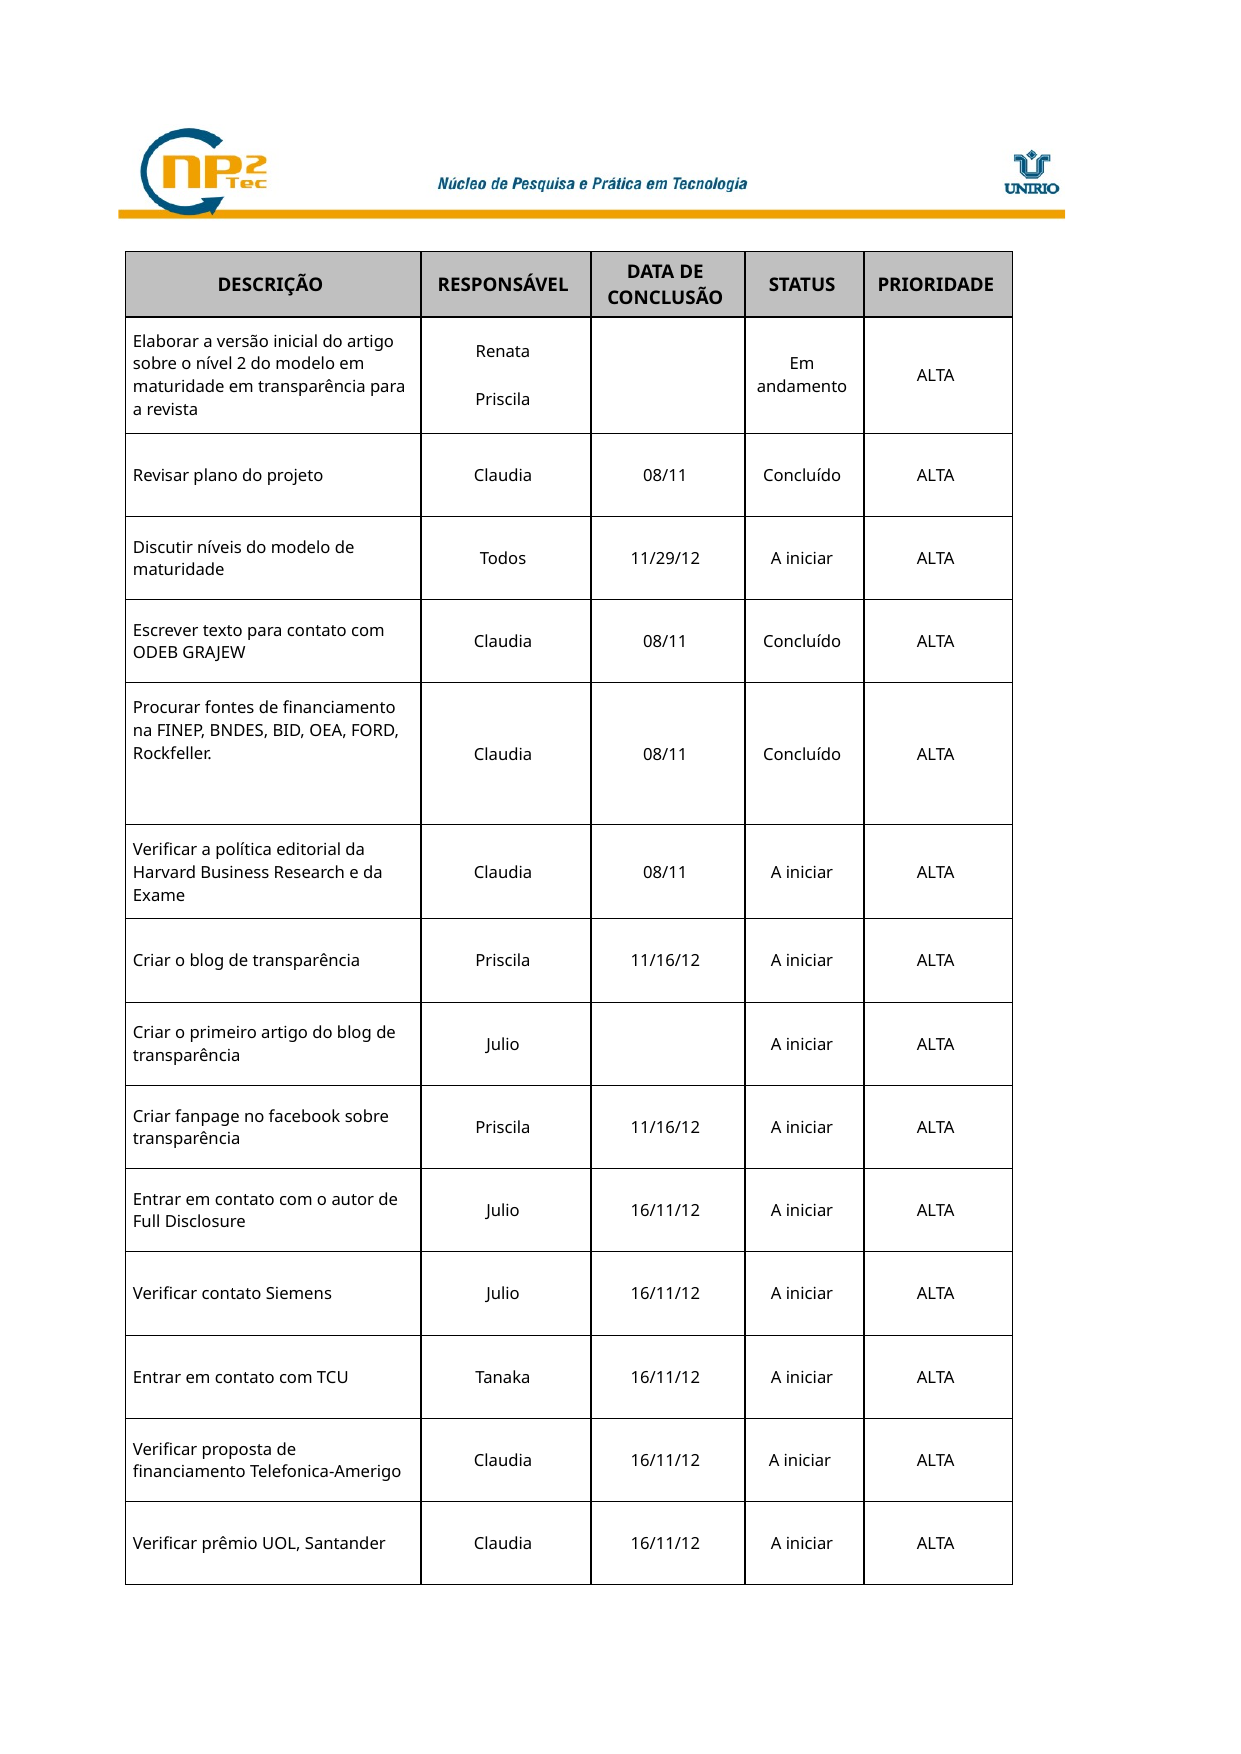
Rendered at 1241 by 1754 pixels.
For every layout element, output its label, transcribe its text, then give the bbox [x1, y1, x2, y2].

table_cell ALTA [865, 434, 1012, 516]
table_cell 08/11 [592, 683, 744, 824]
table_cell Verificar prêmio UOL, Santander [126, 1502, 420, 1584]
table_cell Discutir níveis do modelo de maturidade [126, 517, 420, 599]
table_cell Todos [422, 517, 590, 599]
table_cell ALTA [865, 919, 1012, 1002]
table_cell Claudia [422, 434, 590, 516]
table_cell Claudia [422, 600, 590, 682]
table_cell Procurar fontes de financiamento na FINEP, BNDES, BID, OEA, FORD, Rockfeller. [126, 683, 420, 824]
table_cell Revisar plano do projeto [126, 434, 420, 516]
table_cell 29/11/12 [592, 517, 744, 599]
table_cell 16/11/12 [592, 1502, 744, 1584]
table_cell ALTA [865, 1336, 1012, 1418]
table_cell Claudia [422, 1419, 590, 1501]
table_header DATA DE CONCLUSÃO [592, 252, 744, 316]
table_cell 16/11/12 [592, 1169, 744, 1251]
table_cell Julio [422, 1003, 590, 1085]
table_header STATUS [746, 252, 863, 316]
table_cell Tanaka [422, 1336, 590, 1418]
table_cell Concluído [746, 683, 863, 824]
table_cell 16/11/12 [592, 1086, 744, 1168]
table_cell ALTA [865, 600, 1012, 682]
table_cell A iniciar [746, 1003, 863, 1085]
table_cell ALTA [865, 1502, 1012, 1584]
table_cell Entrar em contato com o autor de Full Disclosure [126, 1169, 420, 1251]
table_cell 08/11 [592, 825, 744, 918]
table_cell ALTA [865, 1419, 1012, 1501]
table_cell [592, 1003, 744, 1085]
table_cell Elaborar a versão inicial do artigo sobre o nível 2 do modelo em maturidade em transparência para a revista [126, 318, 420, 433]
table_cell Verificar proposta de financiamento Telefonica-Amerigo [126, 1419, 420, 1501]
table_cell 16/11/12 [592, 1419, 744, 1501]
table_cell Priscila [422, 1086, 590, 1168]
table_cell ALTA [865, 825, 1012, 918]
table_cell A iniciar [746, 1419, 863, 1501]
table_cell A iniciar [746, 1502, 863, 1584]
table_cell Claudia [422, 825, 590, 918]
table_cell Claudia [422, 1502, 590, 1584]
table_cell Em andamento [746, 318, 863, 433]
table_cell Julio [422, 1252, 590, 1334]
table_cell 08/11 [592, 434, 744, 516]
table_cell A iniciar [746, 517, 863, 599]
table_cell ALTA [865, 318, 1012, 433]
picture [118, 124, 1065, 222]
table_header RESPONSÁVEL [422, 252, 590, 316]
table_cell A iniciar [746, 1086, 863, 1168]
table_cell 16/11/12 [592, 1336, 744, 1418]
table_cell ALTA [865, 1252, 1012, 1334]
table_cell Criar o blog de transparência [126, 919, 420, 1002]
table_cell Verificar a política editorial da Harvard Business Research e da Exame [126, 825, 420, 918]
table_cell ALTA [865, 683, 1012, 824]
table_cell ALTA [865, 517, 1012, 599]
table_cell 08/11 [592, 600, 744, 682]
table_cell A iniciar [746, 825, 863, 918]
table_cell Claudia [422, 683, 590, 824]
table_cell Concluído [746, 600, 863, 682]
table_cell Criar o primeiro artigo do blog de transparência [126, 1003, 420, 1085]
table_cell Escrever texto para contato com ODEB GRAJEW [126, 600, 420, 682]
table_cell ALTA [865, 1169, 1012, 1251]
table_cell Renata Priscila [422, 318, 590, 433]
table_cell A iniciar [746, 1252, 863, 1334]
table_cell ALTA [865, 1003, 1012, 1085]
table_cell Entrar em contato com TCU [126, 1336, 420, 1418]
table_cell A iniciar [746, 1169, 863, 1251]
table_header DESCRIÇÃO [126, 252, 420, 316]
table_cell ALTA [865, 1086, 1012, 1168]
table_cell Concluído [746, 434, 863, 516]
table_cell A iniciar [746, 1336, 863, 1418]
table_cell 16/11/12 [592, 919, 744, 1002]
table_cell [592, 318, 744, 433]
table_cell Criar fanpage no facebook sobre transparência [126, 1086, 420, 1168]
table_cell A iniciar [746, 919, 863, 1002]
table_cell Priscila [422, 919, 590, 1002]
table_header PRIORIDADE [865, 252, 1012, 316]
table_cell Verificar contato Siemens [126, 1252, 420, 1334]
table_cell 16/11/12 [592, 1252, 744, 1334]
table_cell Julio [422, 1169, 590, 1251]
